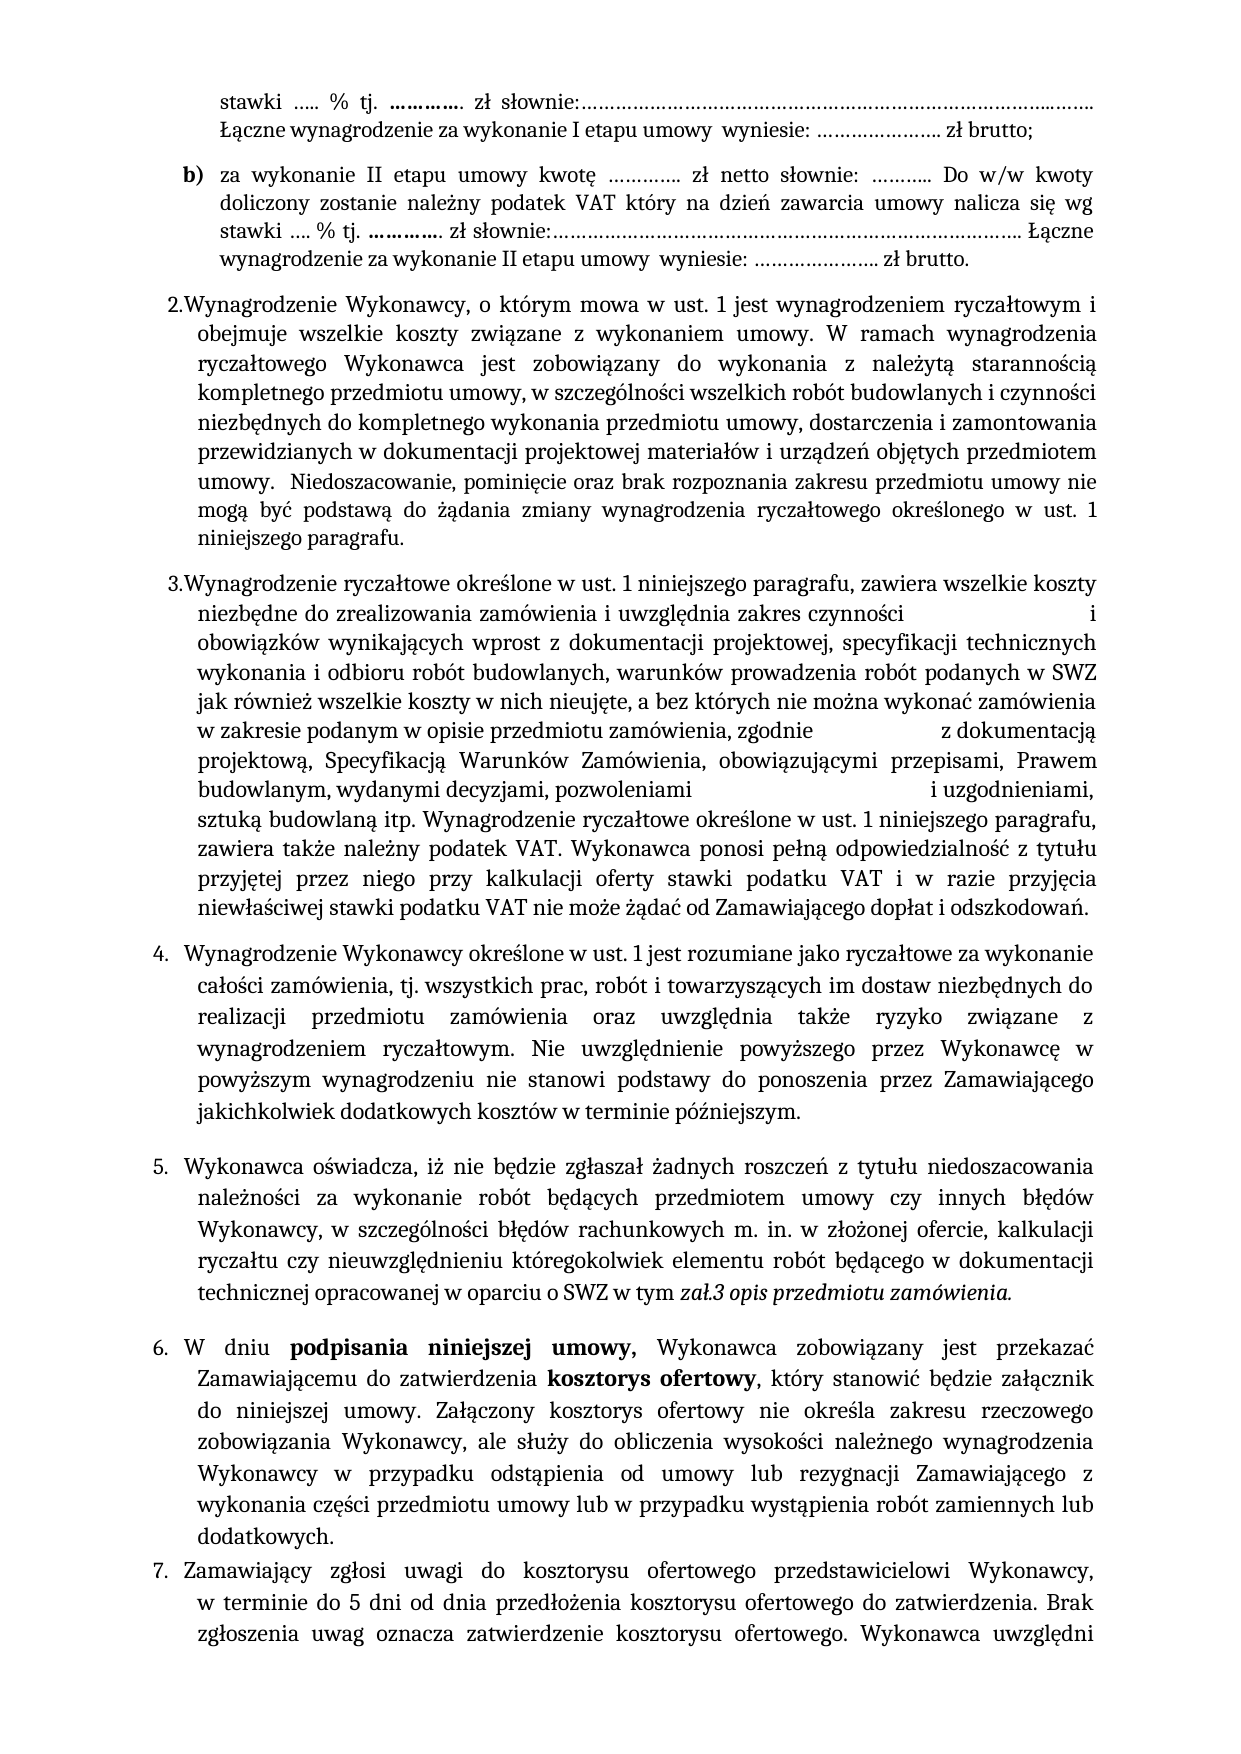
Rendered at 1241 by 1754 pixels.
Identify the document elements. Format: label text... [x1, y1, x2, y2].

list stawki ….. % tj. …………. zł słownie:………………………………………………………………………..……. Łączne wynagrodzenie za wykonanie I etapu umowy wyniesie: …………………. zł brutto; [182, 89, 1094, 143]
list Zamawiający zgłosi uwagi do kosztorysu ofertowego przedstawicielowi Wykonawcy, w terminie do 5 dni od dnia przedłożenia kosztorysu ofertowego do zatwierdzenia. Brak zgłoszenia uwag oznacza zatwierdzenie kosztorysu ofertowego. Wykonawca uwzględni [153, 1557, 1095, 1648]
list Wynagrodzenie ryczałtowe określone w ust. 1 niniejszego paragrafu, zawiera wszelkie koszty niezbędne do zrealizowania zamówienia i uwzględnia zakres czynności i obowiązków wynikających wprost z dokumentacji projektowej, specyfikacji technicznych wykonania i odbioru robót budowlanych, warunków prowadzenia robót podanych w SWZ jak również wszelkie koszty w nich nieujęte, a bez których nie można wykonać zamówienia w zakresie podanym w opisie przedmiotu zamówienia, zgodnie z dokumentacją projektową, Specyfikacją Warunków Zamówienia, obowiązującymi przepisami, Prawem budowlanym, wydanymi decyzjami, pozwoleniami i uzgodnieniami, sztuką budowlaną itp. Wynagrodzenie ryczałtowe określone w ust. 1 niniejszego paragrafu, zawiera także należny podatek VAT. Wykonawca ponosi pełną odpowiedzialność z tytułu przyjętej przez niego przy kalkulacji oferty stawki podatku VAT i w razie przyjęcia niewłaściwej stawki podatku VAT nie może żądać od Zamawiającego dopłat i odszkodowań. [168, 570, 1098, 922]
list za wykonanie II etapu umowy kwotę …………. zł netto słownie: ……….. Do w/w kwoty doliczony zostanie należny podatek VAT który na dzień zawarcia umowy nalicza się wg stawki …. % tj. …………. zł słownie:………………………………………………………………………. Łączne wynagrodzenie za wykonanie II etapu umowy wyniesie: …………………. zł brutto. [182, 162, 1094, 272]
list Wynagrodzenie Wykonawcy określone w ust. 1 jest rozumiane jako ryczałtowe za wykonanie całości zamówienia, tj. wszystkich prac, robót i towarzyszących im dostaw niezbędnych do realizacji przedmiotu zamówienia oraz uwzględnia także ryzyko związane z wynagrodzeniem ryczałtowym. Nie uwzględnienie powyższego przez Wykonawcę w powyższym wynagrodzeniu nie stanowi podstawy do ponoszenia przez Zamawiającego jakichkolwiek dodatkowych kosztów w terminie późniejszym. [153, 940, 1095, 1125]
list Wynagrodzenie Wykonawcy, o którym mowa w ust. 1 jest wynagrodzeniem ryczałtowym i obejmuje wszelkie koszty związane z wykonaniem umowy. W ramach wynagrodzenia ryczałtowego Wykonawca jest zobowiązany do wykonania z należytą starannością kompletnego przedmiotu umowy, w szczególności wszelkich robót budowlanych i czynności niezbędnych do kompletnego wykonania przedmiotu umowy, dostarczenia i zamontowania przewidzianych w dokumentacji projektowej materiałów i urządzeń objętych przedmiotem umowy. Niedoszacowanie, pominięcie oraz brak rozpoznania zakresu przedmiotu umowy nie mogą być podstawą do żądania zmiany wynagrodzenia ryczałtowego określonego w ust. 1 niniejszego paragrafu. [168, 291, 1098, 551]
list Wykonawca oświadcza, iż nie będzie zgłaszał żadnych roszczeń z tytułu niedoszacowania należności za wykonanie robót będących przedmiotem umowy czy innych błędów Wykonawcy, w szczególności błędów rachunkowych m. in. w złożonej ofercie, kalkulacji ryczałtu czy nieuwzględnieniu któregokolwiek elementu robót będącego w dokumentacji technicznej opracowanej w oparciu o SWZ w tym zał.3 opis przedmiotu zamówienia. [153, 1153, 1095, 1306]
list W dniu podpisania niniejszej umowy, Wykonawca zobowiązany jest przekazać Zamawiającemu do zatwierdzenia kosztorys ofertowy, który stanowić będzie załącznik do niniejszej umowy. Załączony kosztorys ofertowy nie określa zakresu rzeczowego zobowiązania Wykonawcy, ale służy do obliczenia wysokości należnego wynagrodzenia Wykonawcy w przypadku odstąpienia od umowy lub rezygnacji Zamawiającego z wykonania części przedmiotu umowy lub w przypadku wystąpienia robót zamiennych lub dodatkowych. [153, 1334, 1095, 1550]
